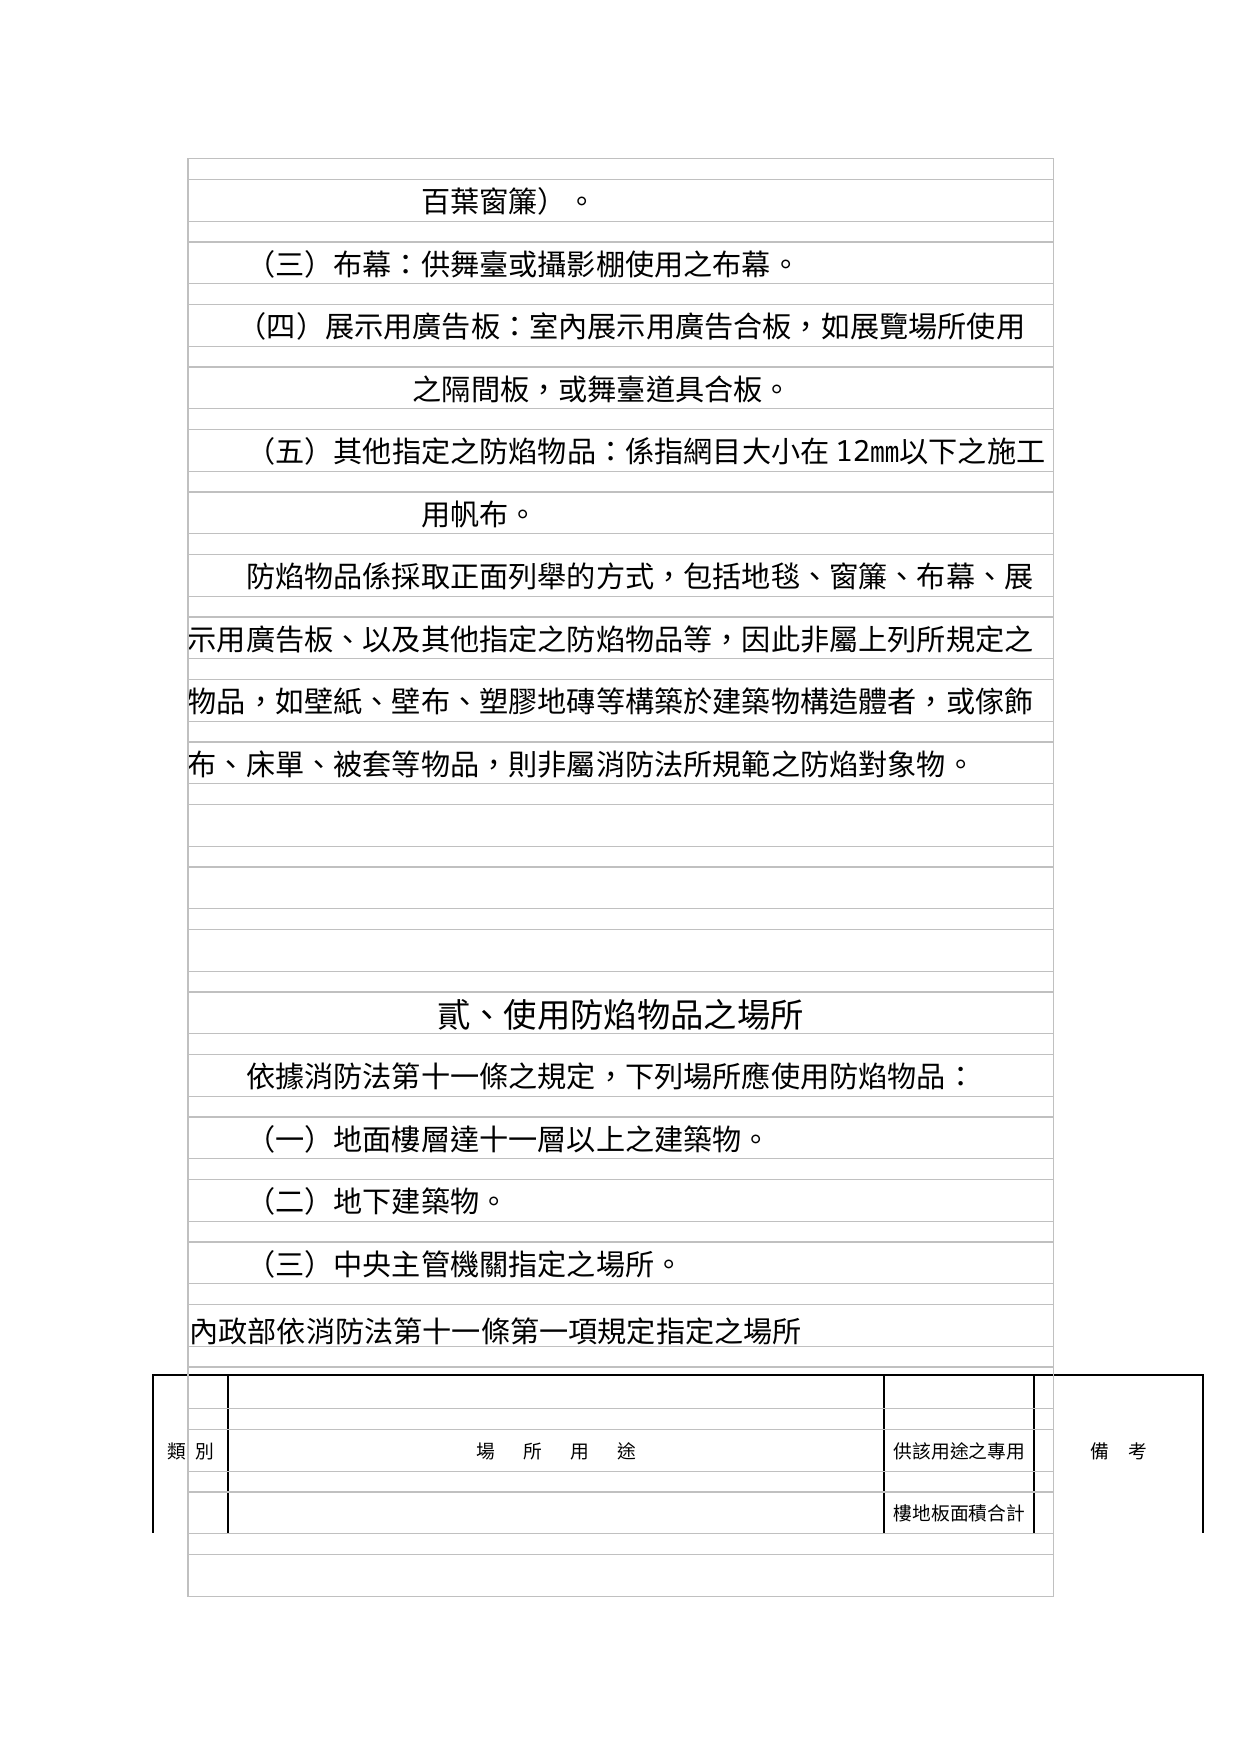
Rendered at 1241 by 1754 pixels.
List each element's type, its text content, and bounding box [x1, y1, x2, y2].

text 物品，如壁紙、壁布、塑膠地磚等構築於建築物構造體者，或傢飾 [189, 680, 1053, 721]
text [246, 159, 1053, 179]
table_cell [1035, 1376, 1053, 1408]
text [189, 1034, 1053, 1054]
table_cell [229, 1493, 883, 1533]
table_header 內政部依消防法第十一條第一項規定指定之場所 [189, 1305, 1053, 1346]
table_cell [189, 1409, 227, 1429]
table_cell [1035, 1472, 1053, 1491]
table_cell [1035, 1409, 1053, 1429]
text 依據消防法第十一條之規定，下列場所應使用防焰物品： [189, 1055, 1053, 1096]
table_cell [885, 1472, 1033, 1491]
text [189, 222, 1053, 241]
text 之隔間板，或舞臺道具合板。 [237, 368, 1053, 408]
text （三）中央主管機關指定之場所。 [189, 1243, 1053, 1283]
text 貳、使用防焰物品之場所 [189, 993, 1053, 1033]
table_cell [885, 1376, 1033, 1408]
text [189, 722, 1053, 741]
table_cell [189, 1472, 227, 1491]
text [246, 409, 1053, 429]
text [237, 347, 1053, 366]
text [189, 1097, 1053, 1116]
text [189, 659, 1053, 679]
text 防焰物品係採取正面列舉的方式，包括地毯、窗簾、布幕、展 [189, 555, 1053, 596]
text 用帆布。 [246, 493, 1053, 533]
table_cell 場 所 用 途 [229, 1430, 883, 1471]
text [189, 597, 1053, 616]
table_cell 樓地板面積合計 [885, 1493, 1033, 1533]
text 示用廣告板、以及其他指定之防焰物品等，因此非屬上列所規定之 [189, 618, 1053, 658]
table_cell [229, 1376, 883, 1408]
table_cell 供該用途之專用 [885, 1430, 1033, 1471]
text 布、床單、被套等物品，則非屬消防法所規範之防焰對象物。 [189, 743, 1053, 783]
text [189, 534, 1053, 554]
table_header [189, 1284, 1053, 1304]
text [189, 1222, 1053, 1241]
text 百葉窗簾）。 [246, 180, 1053, 221]
text （一）地面樓層達十一層以上之建築物。 [189, 1118, 1053, 1158]
text （四）展示用廣告板：室內展示用廣告合板，如展覽場所使用 [237, 305, 1053, 346]
table_cell 類 [154, 1376, 187, 1533]
table_header [153, 1283, 187, 1374]
table_header [1054, 1283, 1203, 1374]
table_header [189, 1347, 1053, 1366]
table_header [189, 1368, 1053, 1374]
table_cell 別 [189, 1430, 227, 1471]
text [189, 972, 1053, 991]
text （二）地下建築物。 [189, 1180, 1053, 1221]
table_cell [189, 1493, 227, 1533]
text [237, 284, 1053, 304]
table_cell [1035, 1430, 1053, 1471]
table_cell 備 考 [1054, 1376, 1202, 1533]
table_cell [885, 1409, 1033, 1429]
text [246, 472, 1053, 491]
table_cell [189, 1376, 227, 1408]
text [189, 1159, 1053, 1179]
table_cell [229, 1409, 883, 1429]
table_cell [229, 1472, 883, 1491]
text （五）其他指定之防焰物品：係指網目大小在12㎜以下之施工 [246, 430, 1053, 471]
text （三）布幕：供舞臺或攝影棚使用之布幕。 [189, 243, 1053, 283]
table_cell [1035, 1493, 1053, 1533]
